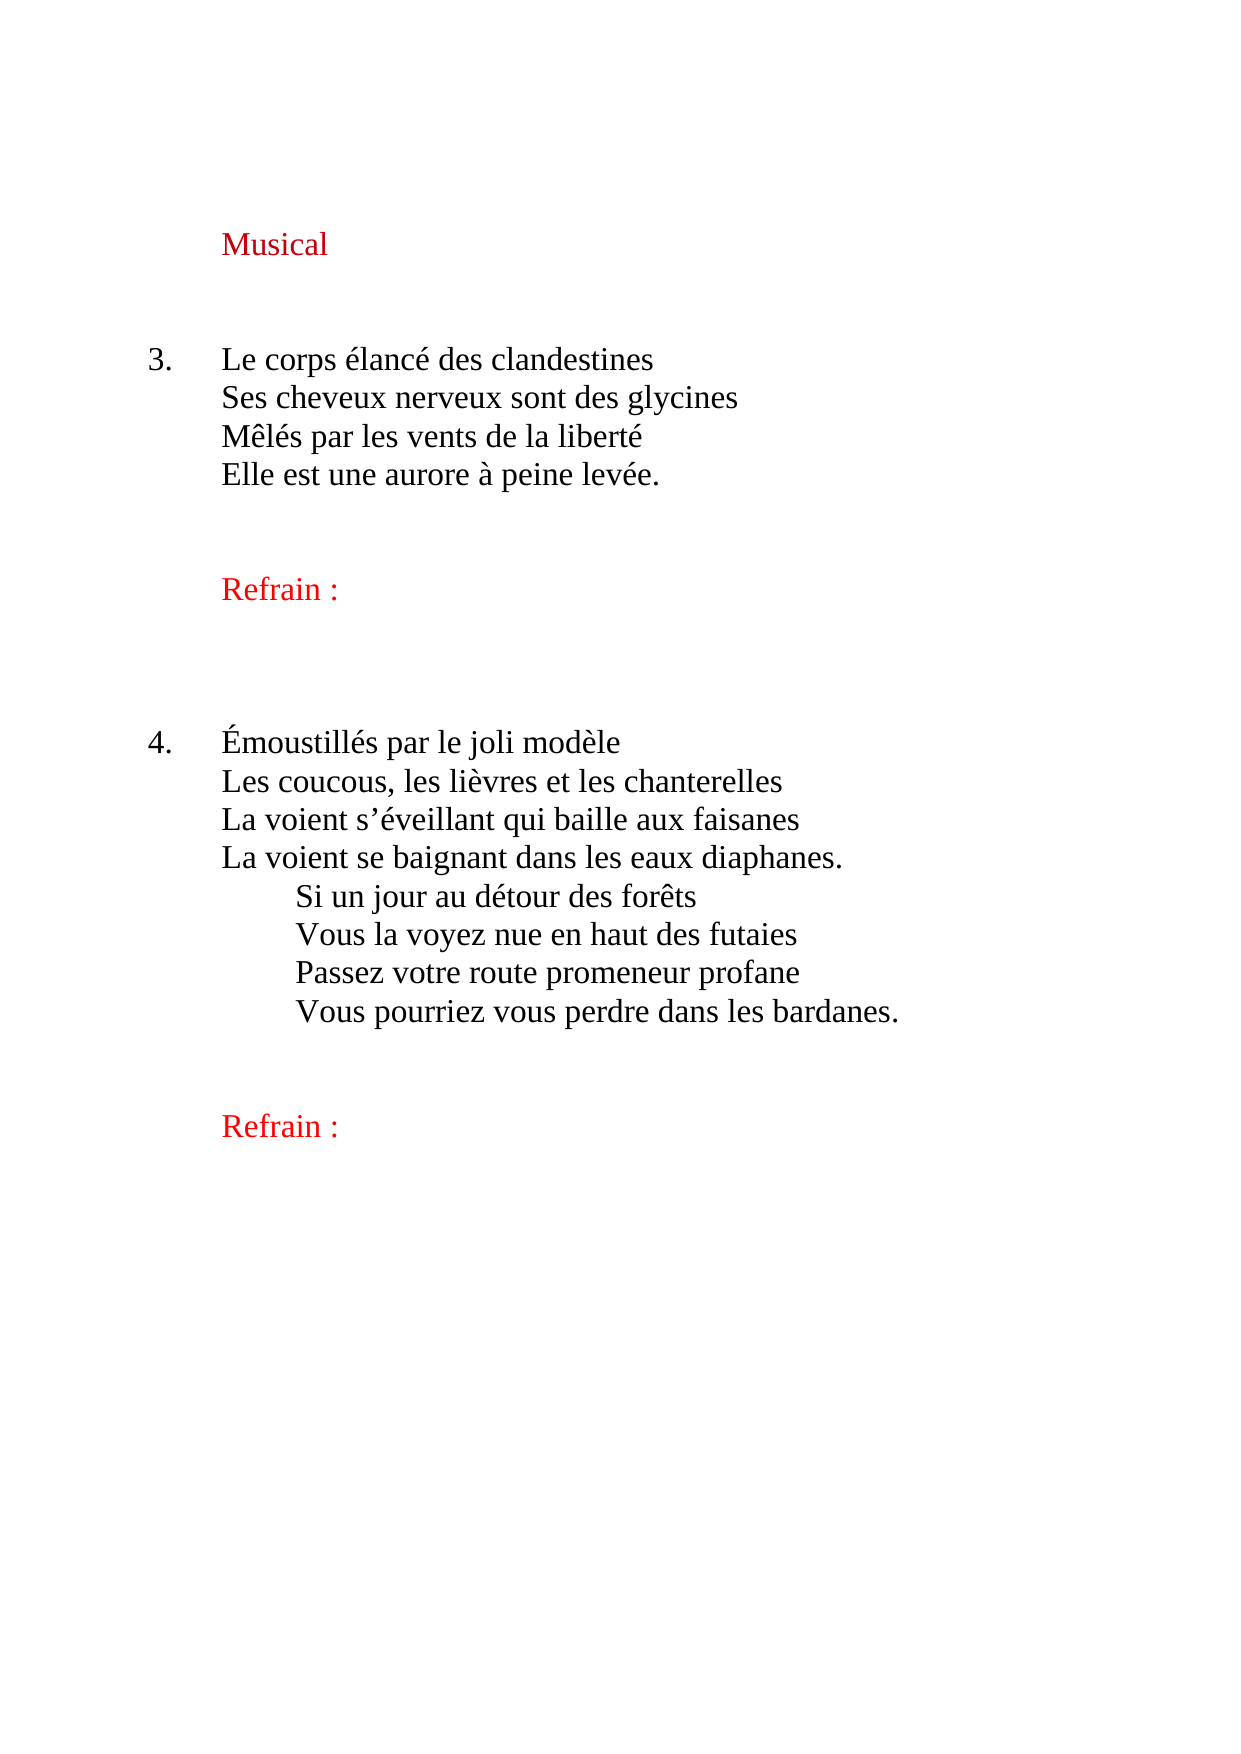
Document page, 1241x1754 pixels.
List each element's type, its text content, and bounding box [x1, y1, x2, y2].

text Passez votre route promeneur profane [221, 953, 1093, 991]
text La voient s’éveillant qui baille aux faisanes [221, 799, 1093, 838]
text Refrain : [221, 1106, 1093, 1144]
text Mêlés par les vents de la liberté [221, 416, 1093, 454]
text Si un jour au détour des forêts [221, 876, 1093, 914]
text La voient se baignant dans les eaux diaphanes. [221, 838, 1093, 876]
text Vous la voyez nue en haut des futaies [221, 914, 1093, 953]
text Musical [221, 224, 1093, 263]
list Émoustillés par le joli modèle [148, 723, 1093, 761]
text Refrain : [221, 569, 1093, 608]
text Vous pourriez vous perdre dans les bardanes. [221, 991, 1093, 1029]
list Le corps élancé des clandestines [148, 339, 1093, 378]
text Ses cheveux nerveux sont des glycines [221, 378, 1093, 416]
text Elle est une aurore à peine levée. [221, 454, 1093, 493]
text Les coucous, les lièvres et les chanterelles [148, 761, 1093, 799]
